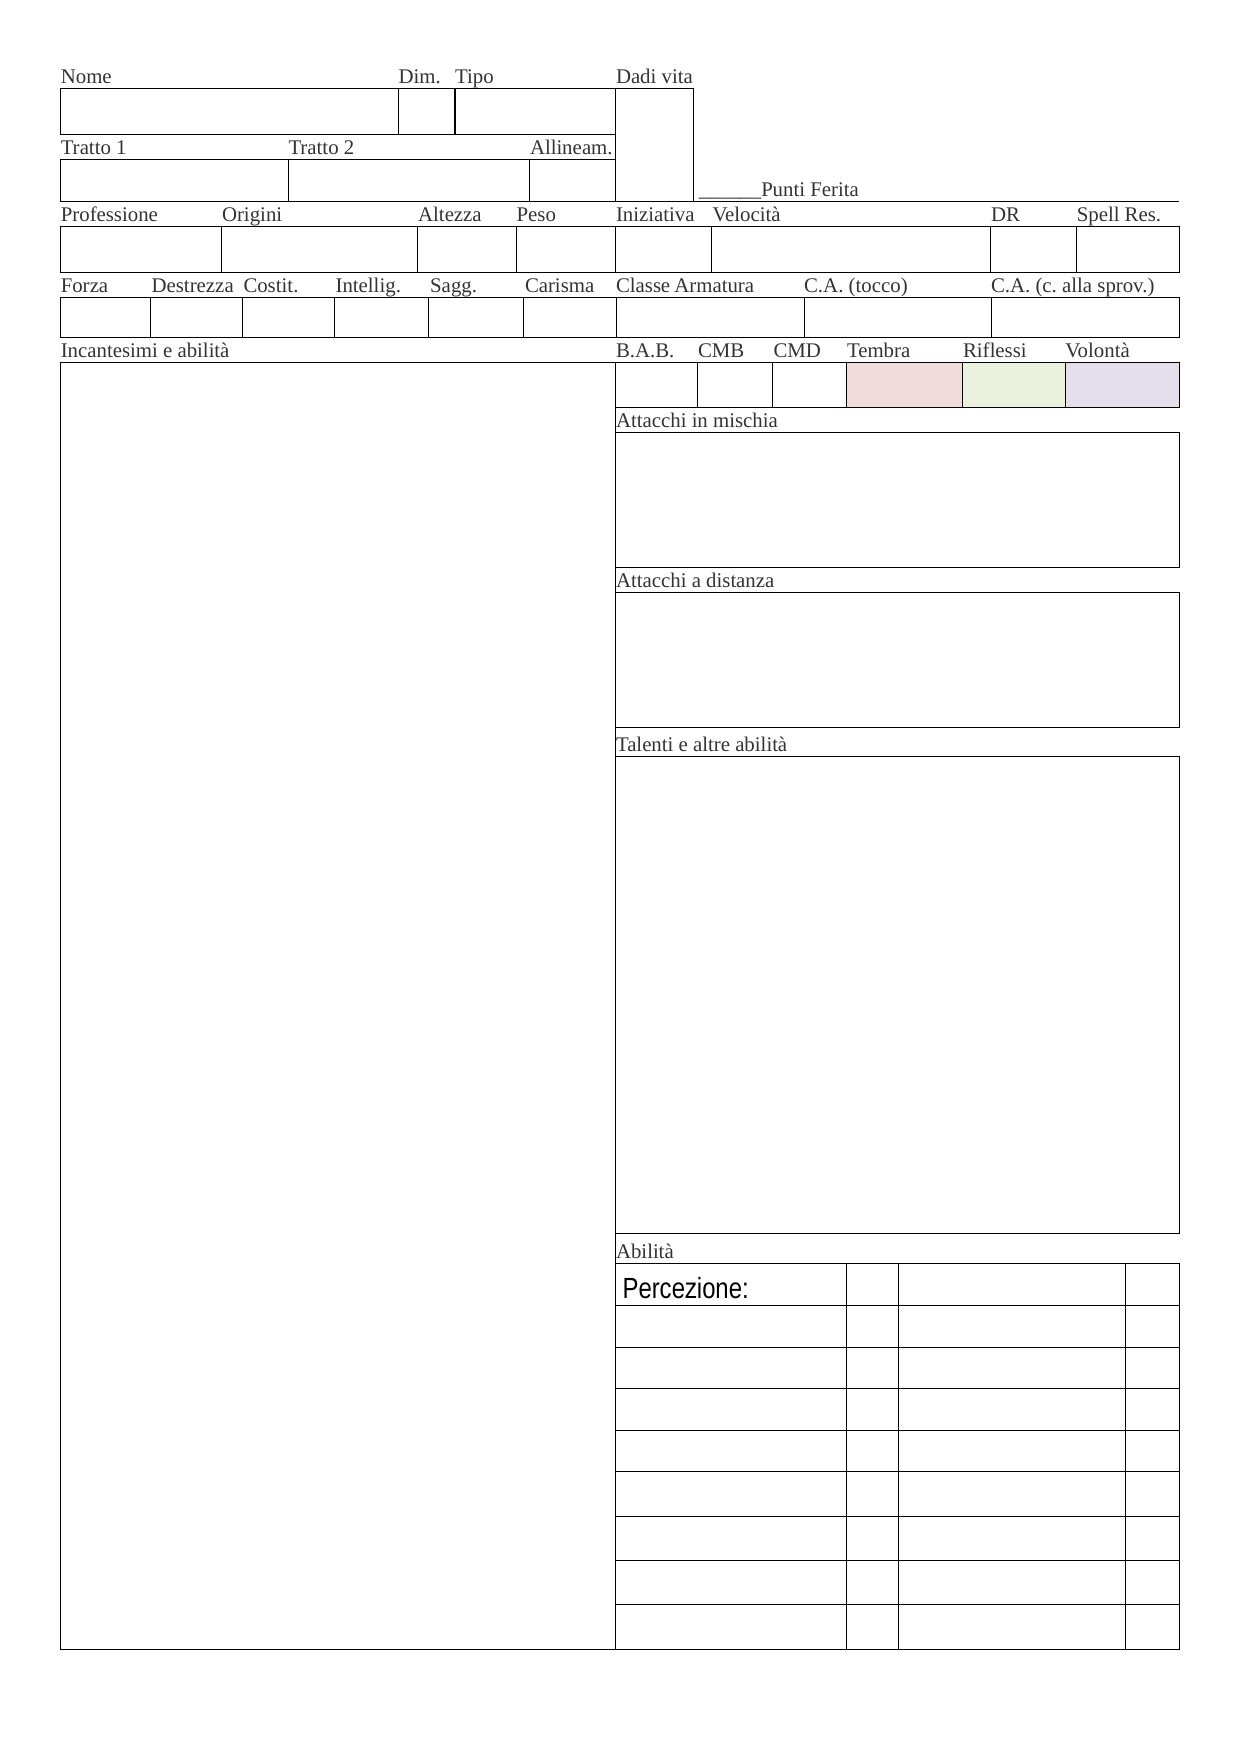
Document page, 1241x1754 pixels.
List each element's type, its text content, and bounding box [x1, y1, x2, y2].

table_cell [991, 227, 1076, 272]
table_cell [456, 89, 615, 134]
table_cell [899, 1472, 1125, 1516]
table_cell Allineam. [530, 135, 615, 159]
table_cell Peso [516, 202, 616, 226]
table_cell Abilità [616, 1234, 898, 1263]
table_header Tipo [455, 59, 616, 88]
table_cell [899, 1561, 1125, 1604]
table_cell Attacchi in mischia [616, 408, 1179, 432]
table_cell [616, 1605, 846, 1648]
table_cell [899, 1389, 1125, 1430]
table_cell [1126, 1517, 1179, 1560]
table_cell [289, 160, 529, 201]
table_cell [1077, 227, 1179, 272]
table_cell [1126, 1605, 1179, 1648]
table_cell Volontà [1065, 338, 1179, 362]
table_cell [616, 1306, 846, 1347]
table_cell [1126, 1348, 1179, 1388]
table_cell [698, 363, 772, 407]
table_cell Spell Res. [1077, 202, 1179, 226]
table_cell [1126, 1472, 1179, 1516]
table_cell [899, 1431, 1125, 1471]
table_cell [418, 227, 516, 272]
table_cell [1126, 1264, 1179, 1305]
table_cell [151, 298, 242, 337]
table_cell Origini [222, 202, 418, 226]
table_cell Iniziativa [616, 202, 711, 226]
table_cell DR [991, 202, 1077, 226]
table_cell [616, 1348, 846, 1388]
table_cell [899, 1306, 1125, 1347]
table_cell [616, 757, 1179, 1233]
table_cell [898, 1234, 1179, 1263]
table_cell [847, 1517, 898, 1560]
table_cell [530, 160, 615, 201]
table_cell Tratto 2 [288, 135, 530, 159]
table_cell [61, 160, 288, 201]
table_cell [524, 298, 616, 337]
table_cell Altezza [418, 202, 516, 226]
table_cell [222, 227, 417, 272]
table_cell [429, 298, 523, 337]
table_cell [847, 1472, 898, 1516]
table_cell Carisma [524, 273, 616, 297]
table_cell [617, 298, 804, 337]
table_cell [847, 1561, 898, 1604]
table_header Nome [61, 59, 398, 88]
table_cell [61, 298, 150, 337]
table_cell [61, 363, 615, 1648]
table_cell [847, 1306, 898, 1347]
table_cell [335, 298, 428, 337]
table_cell [1126, 1561, 1179, 1604]
table_cell C.A. (c. alla sprov.) [991, 273, 1179, 297]
table_cell Incantesimi e abilità [61, 338, 616, 362]
table_cell [616, 89, 693, 201]
table_header Dim. [398, 59, 455, 88]
table_cell Tembra [847, 338, 963, 362]
table_cell [616, 1561, 846, 1604]
table_header Dadi vita [616, 59, 693, 88]
table_cell [992, 298, 1179, 337]
table_cell [61, 89, 398, 134]
table_cell ______Punti Ferita [694, 88, 1179, 201]
table_cell [616, 1431, 846, 1471]
table_cell [1066, 363, 1179, 407]
table_cell [1126, 1389, 1179, 1430]
table_cell Tratto 1 [61, 135, 288, 159]
table_cell [616, 363, 697, 407]
table_cell Forza [61, 273, 150, 297]
table_cell Attacchi a distanza [616, 568, 1179, 592]
table_cell [847, 1605, 898, 1648]
table_cell [899, 1605, 1125, 1648]
table_cell C.A. (tocco) [804, 273, 991, 297]
table_cell Destrezza [150, 273, 242, 297]
table_cell CMD [772, 338, 847, 362]
table_cell [616, 1517, 846, 1560]
table_cell [804, 202, 991, 226]
table_cell [899, 1517, 1125, 1560]
table_cell [1126, 1431, 1179, 1471]
table_cell [1126, 1306, 1179, 1347]
table_cell Intellig. [334, 273, 429, 297]
table_cell [847, 1264, 898, 1305]
table_cell [847, 1389, 898, 1430]
table_cell [616, 593, 1179, 727]
table_cell [243, 298, 334, 337]
table_cell [61, 227, 221, 272]
table_cell Professione [61, 202, 222, 226]
table_cell [899, 1348, 1125, 1388]
table_cell Classe Armatura [616, 273, 804, 297]
table_cell [899, 1264, 1125, 1305]
table_cell [963, 363, 1065, 407]
table_cell [773, 363, 846, 407]
table_header [693, 59, 1179, 88]
table_cell [847, 1348, 898, 1388]
table_cell [517, 227, 615, 272]
table_cell [712, 227, 990, 272]
table_cell [805, 298, 991, 337]
table_cell Velocità [711, 202, 804, 226]
table_cell [616, 227, 711, 272]
table_cell [399, 89, 454, 134]
table_cell [616, 433, 1179, 567]
table_cell Talenti e altre abilità [616, 728, 1179, 756]
table_cell B.A.B. [616, 338, 698, 362]
table_cell [616, 1389, 846, 1430]
table_cell [616, 1472, 846, 1516]
table_cell Riflessi [963, 338, 1065, 362]
table_cell CMB [698, 338, 772, 362]
table_cell [847, 1431, 898, 1471]
table_cell Sagg. [429, 273, 524, 297]
table_cell Costit. [242, 273, 334, 297]
table_cell Percezione: [616, 1264, 846, 1305]
table_cell [847, 363, 962, 407]
